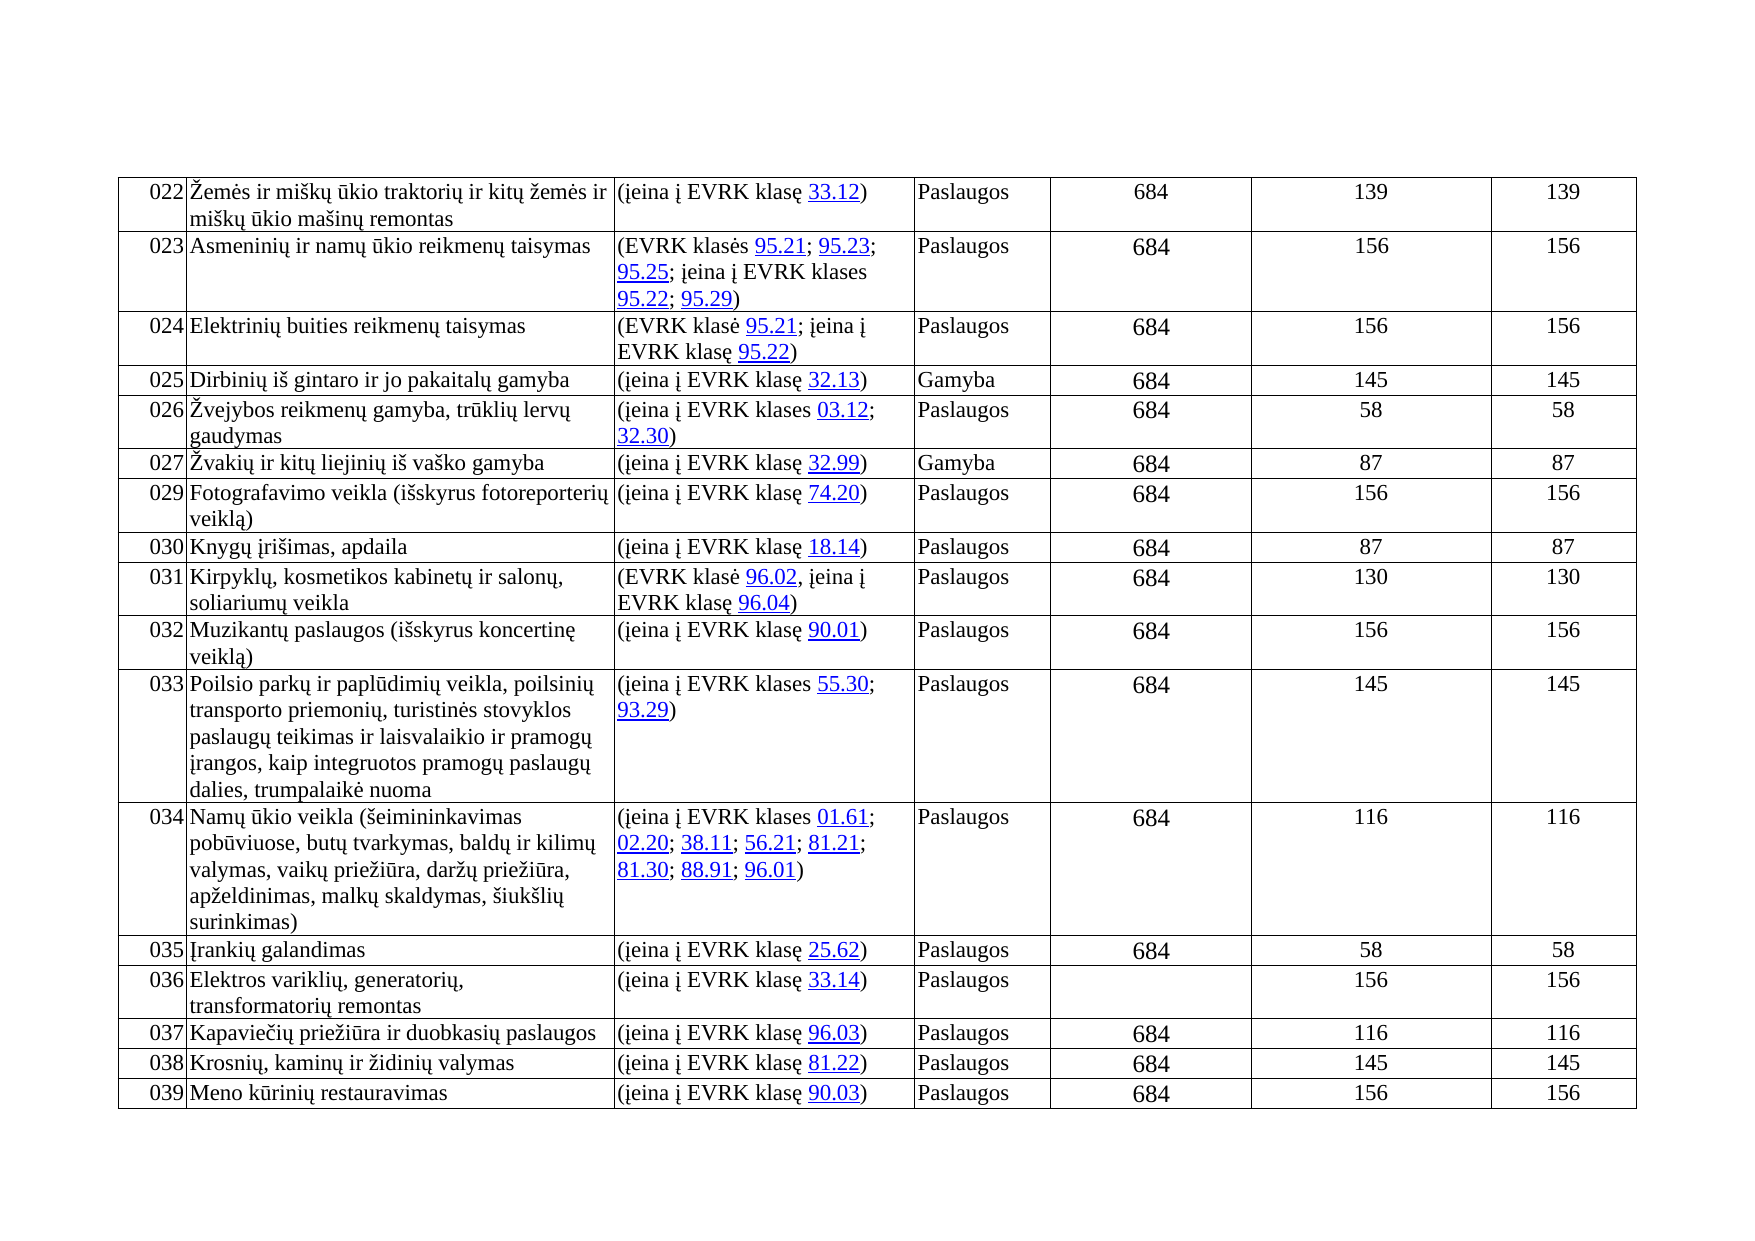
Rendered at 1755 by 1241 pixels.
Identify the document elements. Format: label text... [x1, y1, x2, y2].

table_cell 038 [119, 1049, 186, 1078]
table_cell 035 [119, 936, 186, 964]
table_cell (įeina į EVRK klasę 33.12) [615, 178, 914, 231]
table_cell 025 [119, 366, 186, 394]
table_cell Fotografavimo veikla (išskyrus fotoreporterių veiklą) [187, 479, 614, 532]
table_cell Paslaugos [915, 479, 1050, 532]
table_cell (įeina į EVRK klasę 32.13) [615, 366, 914, 394]
table_cell 684 [1051, 366, 1251, 394]
table_cell Gamyba [915, 366, 1050, 394]
table_cell 023 [119, 232, 186, 311]
table_cell (įeina į EVRK klasę 25.62) [615, 936, 914, 964]
table_cell Žemės ir miškų ūkio traktorių ir kitų žemės ir miškų ūkio mašinų remontas [187, 178, 614, 231]
table_cell 156 [1252, 312, 1491, 365]
table_cell Muzikantų paslaugos (išskyrus koncertinę veiklą) [187, 616, 614, 669]
table_cell Namų ūkio veikla (šeimininkavimas pobūviuose, butų tvarkymas, baldų ir kilimų valymas, vaikų priežiūra, daržų priežiūra, apželdinimas, malkų skaldymas, šiukšlių surinkimas) [187, 803, 614, 935]
table_cell (įeina į EVRK klasę 90.03) [615, 1079, 914, 1108]
table_cell Įrankių galandimas [187, 936, 614, 964]
table_cell 156 [1492, 616, 1636, 669]
table_cell (įeina į EVRK klases 03.12; 32.30) [615, 396, 914, 448]
table_cell 58 [1252, 396, 1491, 448]
table_cell 034 [119, 803, 186, 935]
table_cell 684 [1051, 563, 1251, 615]
table_cell 684 [1051, 1019, 1251, 1048]
table_cell 022 [119, 178, 186, 231]
table_cell 116 [1252, 1019, 1491, 1048]
table_cell 87 [1252, 449, 1491, 478]
table_cell 156 [1492, 1079, 1636, 1108]
table_cell Kirpyklų, kosmetikos kabinetų ir salonų, soliariumų veikla [187, 563, 614, 615]
table_cell (EVRK klasė 95.21; įeina į EVRK klasę 95.22) [615, 312, 914, 365]
table_cell 039 [119, 1079, 186, 1108]
table_cell Dirbinių iš gintaro ir jo pakaitalų gamyba [187, 366, 614, 394]
table_cell Kapaviečių priežiūra ir duobkasių paslaugos [187, 1019, 614, 1048]
table_cell 145 [1252, 1049, 1491, 1078]
table_cell Gamyba [915, 449, 1050, 478]
table_cell Paslaugos [915, 1019, 1050, 1048]
table_cell 684 [1051, 936, 1251, 964]
table_cell Paslaugos [915, 670, 1050, 802]
table_cell 684 [1051, 803, 1251, 935]
table_cell 116 [1492, 803, 1636, 935]
table_cell 684 [1051, 449, 1251, 478]
table_cell 156 [1492, 232, 1636, 311]
table_cell 684 [1051, 312, 1251, 365]
table_cell Krosnių, kaminų ir židinių valymas [187, 1049, 614, 1078]
table_cell 58 [1492, 396, 1636, 448]
table_cell 026 [119, 396, 186, 448]
table_cell 139 [1252, 178, 1491, 231]
table_cell 145 [1492, 1049, 1636, 1078]
table_cell (EVRK klasės 95.21; 95.23; 95.25; įeina į EVRK klases 95.22; 95.29) [615, 232, 914, 311]
table_cell 58 [1252, 936, 1491, 964]
table_cell Paslaugos [915, 1079, 1050, 1108]
table_cell 130 [1252, 563, 1491, 615]
table_cell 156 [1492, 312, 1636, 365]
table_cell Elektrinių buities reikmenų taisymas [187, 312, 614, 365]
table_cell 130 [1492, 563, 1636, 615]
table_cell Asmeninių ir namų ūkio reikmenų taisymas [187, 232, 614, 311]
table_cell 116 [1252, 803, 1491, 935]
table_cell 684 [1051, 670, 1251, 802]
table_cell 030 [119, 533, 186, 562]
table_cell 156 [1252, 232, 1491, 311]
table_cell 156 [1252, 479, 1491, 532]
table_cell 029 [119, 479, 186, 532]
table_cell 87 [1492, 449, 1636, 478]
table_cell Elektros variklių, generatorių, transformatorių remontas [187, 966, 614, 1018]
table_cell Paslaugos [915, 966, 1050, 1018]
table_cell 87 [1252, 533, 1491, 562]
table_cell 024 [119, 312, 186, 365]
table_cell Žvakių ir kitų liejinių iš vaško gamyba [187, 449, 614, 478]
table_cell 684 [1051, 396, 1251, 448]
table_cell 156 [1252, 616, 1491, 669]
table_cell 145 [1492, 366, 1636, 394]
table_cell 684 [1051, 616, 1251, 669]
table_cell 116 [1492, 1019, 1636, 1048]
table_cell (įeina į EVRK klasę 90.01) [615, 616, 914, 669]
table_cell 145 [1252, 670, 1491, 802]
table_cell 036 [119, 966, 186, 1018]
table_cell (įeina į EVRK klasę 18.14) [615, 533, 914, 562]
table_cell Žvejybos reikmenų gamyba, trūklių lervų gaudymas [187, 396, 614, 448]
table_cell (įeina į EVRK klasę 32.99) [615, 449, 914, 478]
table_cell (įeina į EVRK klases 01.61; 02.20; 38.11; 56.21; 81.21; 81.30; 88.91; 96.01) [615, 803, 914, 935]
table_cell Paslaugos [915, 563, 1050, 615]
table_cell Paslaugos [915, 178, 1050, 231]
table_cell 156 [1492, 966, 1636, 1018]
table_cell Paslaugos [915, 803, 1050, 935]
table_cell 145 [1252, 366, 1491, 394]
table_cell 156 [1252, 1079, 1491, 1108]
table_cell 684 [1051, 479, 1251, 532]
table_cell Paslaugos [915, 533, 1050, 562]
table_cell (įeina į EVRK klasę 74.20) [615, 479, 914, 532]
table_cell 156 [1492, 479, 1636, 532]
table_cell (EVRK klasė 96.02, įeina į EVRK klasę 96.04) [615, 563, 914, 615]
table_cell Paslaugos [915, 616, 1050, 669]
table_cell 033 [119, 670, 186, 802]
table_cell (įeina į EVRK klasę 33.14) [615, 966, 914, 1018]
table_cell Paslaugos [915, 1049, 1050, 1078]
table_cell Paslaugos [915, 936, 1050, 964]
table_cell (įeina į EVRK klasę 96.03) [615, 1019, 914, 1048]
table_cell 87 [1492, 533, 1636, 562]
table_cell 037 [119, 1019, 186, 1048]
table_cell 027 [119, 449, 186, 478]
table_cell 031 [119, 563, 186, 615]
table_cell 684 [1051, 1079, 1251, 1108]
table_cell Paslaugos [915, 232, 1050, 311]
table_cell Poilsio parkų ir paplūdimių veikla, poilsinių transporto priemonių, turistinės stovyklos paslaugų teikimas ir laisvalaikio ir pramogų įrangos, kaip integruotos pramogų paslaugų dalies, trumpalaikė nuoma [187, 670, 614, 802]
table_cell Knygų įrišimas, apdaila [187, 533, 614, 562]
table_cell (įeina į EVRK klases 55.30; 93.29) [615, 670, 914, 802]
table_cell 684 [1051, 533, 1251, 562]
table_cell 145 [1492, 670, 1636, 802]
table_cell 139 [1492, 178, 1636, 231]
table_cell Meno kūrinių restauravimas [187, 1079, 614, 1108]
table_cell 156 [1252, 966, 1491, 1018]
table_cell 684 [1051, 232, 1251, 311]
table_cell Paslaugos [915, 312, 1050, 365]
table_cell (įeina į EVRK klasę 81.22) [615, 1049, 914, 1078]
table_cell Paslaugos [915, 396, 1050, 448]
table_cell 684 [1051, 1049, 1251, 1078]
table_cell 684 [1051, 178, 1251, 231]
table_cell 032 [119, 616, 186, 669]
table_cell [1051, 966, 1251, 1018]
table_cell 58 [1492, 936, 1636, 964]
